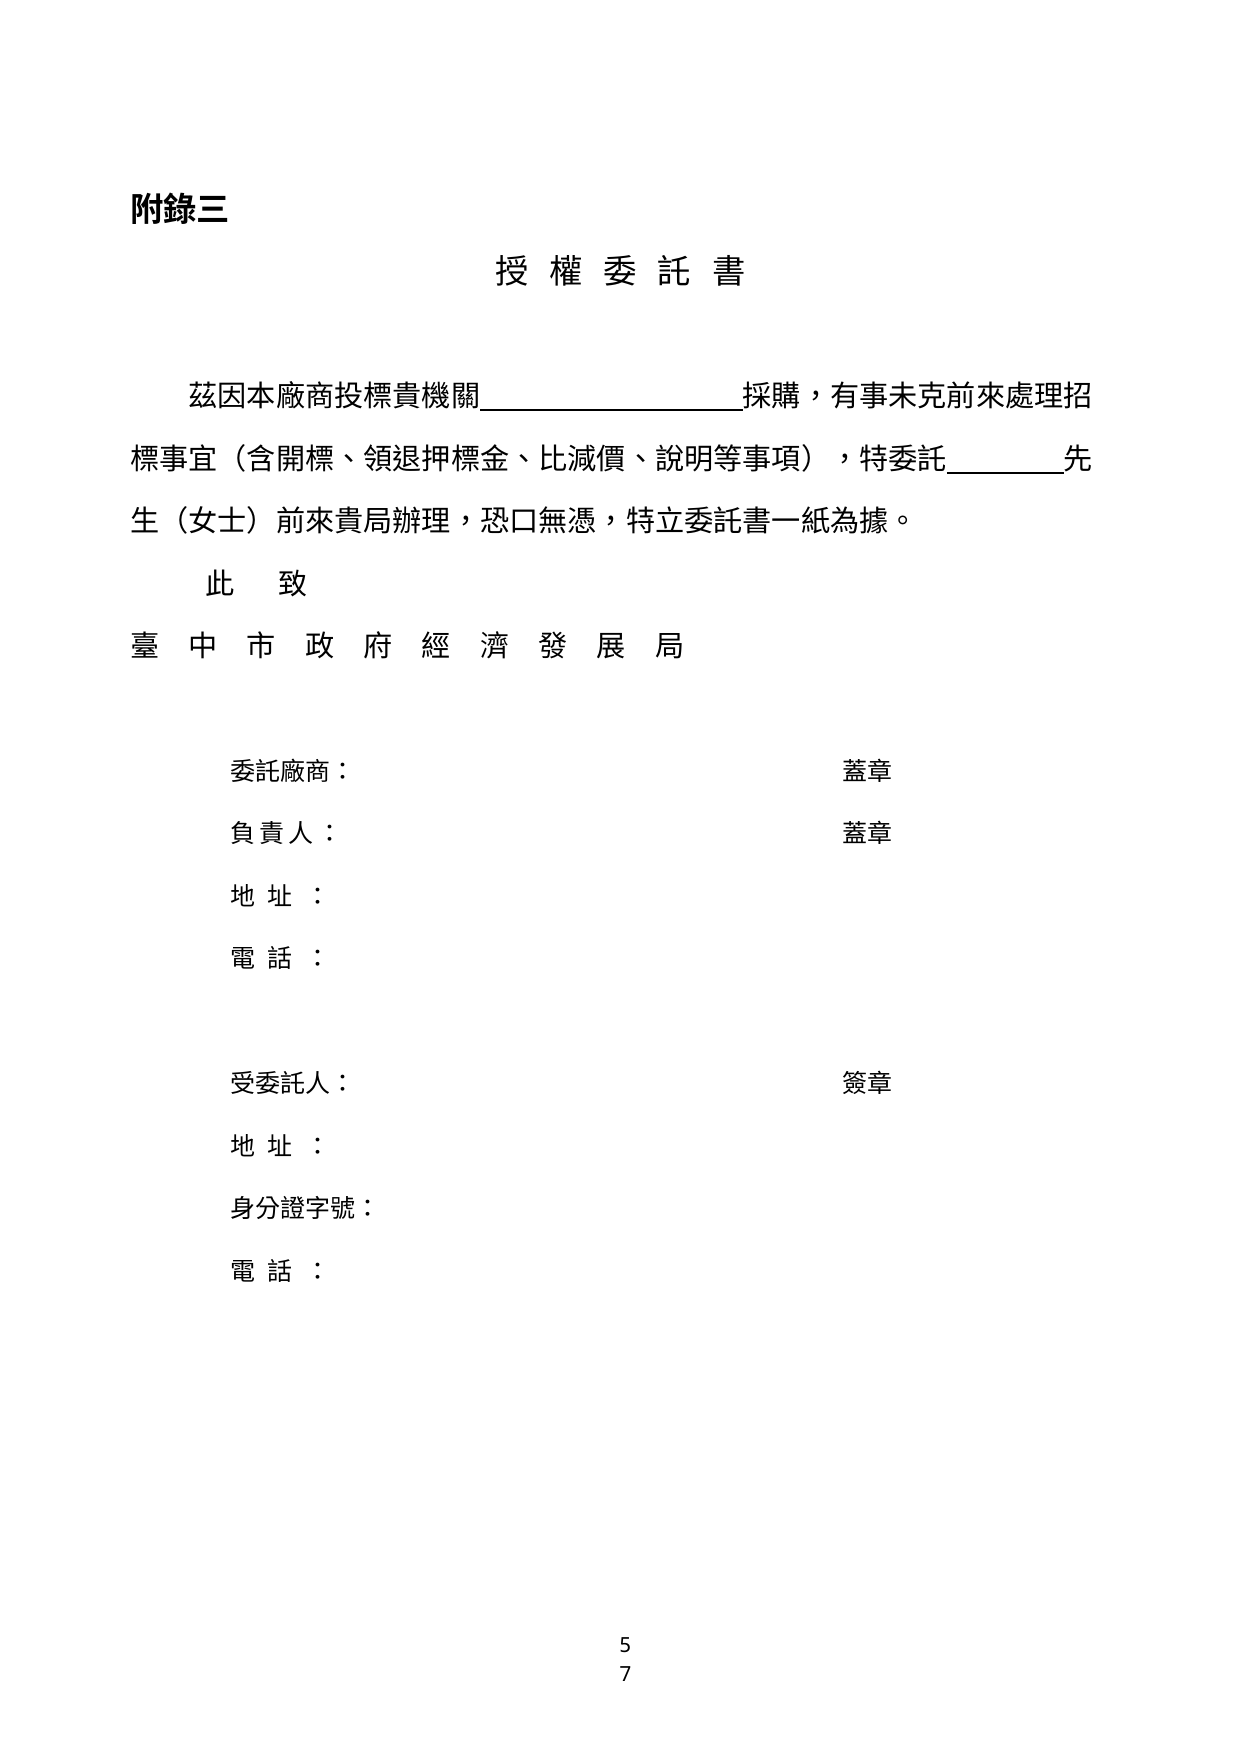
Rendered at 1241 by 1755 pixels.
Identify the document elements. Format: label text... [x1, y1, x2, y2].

text 電話： [230, 1227, 1110, 1290]
text 此 致 [205, 540, 1110, 602]
text 附錄三 [130, 165, 1110, 227]
text 委託廠商： 蓋章 [230, 727, 1110, 790]
text 電話： [230, 915, 1110, 977]
text 臺 中 市 政 府 經 濟 發 展 局 [130, 602, 1110, 665]
text 地址： [230, 1102, 1110, 1165]
text 地址： [230, 852, 1110, 915]
text 授權委託書 [130, 227, 1110, 290]
text 茲因本廠商投標貴機關 採購，有事未克前來處理招標事宜（含開標、領退押標金、比減價、說明等事項），特委託 先生（女士）前來貴局辦理，恐口無憑，特立委託書一紙為據。 [130, 352, 1110, 540]
text 受委託人： 簽章 [230, 1040, 1110, 1102]
text 負責人： 蓋章 [230, 790, 1110, 852]
text 身分證字號： [230, 1165, 1110, 1227]
